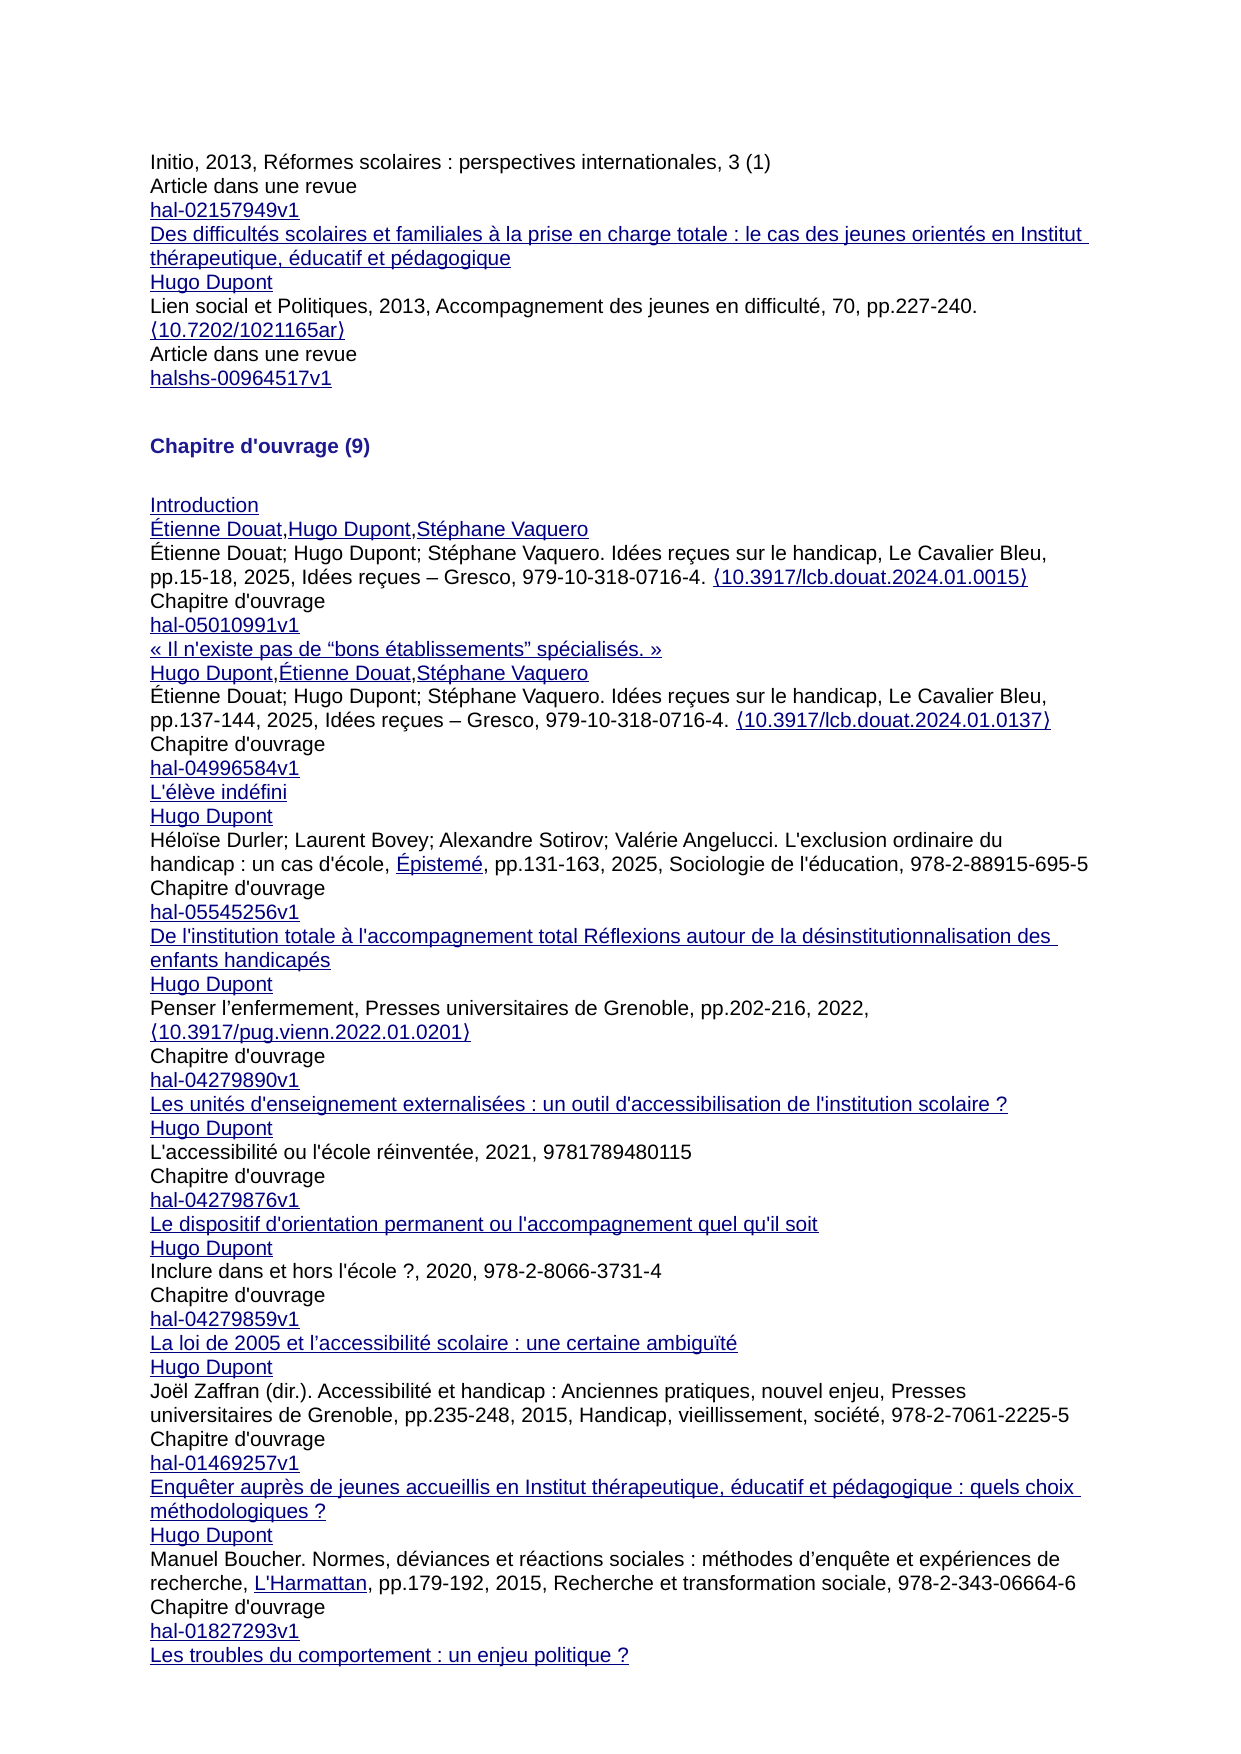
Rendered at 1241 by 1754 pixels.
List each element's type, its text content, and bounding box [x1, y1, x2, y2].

table_cell Les unités d'enseignement externalisées : un outil d'accessibilisation de l'institution scolaire ? Hugo Dupont L'accessibilité ou l'école réinventée, 2021, 9781789480115 Chapitre d'ouvrage hal-04279876v1 [150, 1092, 1090, 1211]
table_cell Le dispositif d'orientation permanent ou l'accompagnement quel qu'il soit Hugo Dupont Inclure dans et hors l'école ?, 2020, 978-2-8066-3731-4 Chapitre d'ouvrage hal-04279859v1 [150, 1211, 1090, 1331]
subtitle Chapitre d'ouvrage (9) [150, 434, 1090, 458]
table_header Introduction Étienne Douat,Hugo Dupont,Stéphane Vaquero Étienne Douat; Hugo Dupont; Stéphane Vaquero. Idées reçues sur le handicap, Le Cavalier Bleu, pp.15-18, 2025, Idées reçues – Gresco, 979-10-318-0716-4. ⟨10.3917/lcb.douat.2024.01.0015⟩ Chapitre d'ouvrage hal-05010991v1 [150, 493, 1090, 636]
table_cell « Il n'existe pas de “bons établissements” spécialisés. » Hugo Dupont,Étienne Douat,Stéphane Vaquero Étienne Douat; Hugo Dupont; Stéphane Vaquero. Idées reçues sur le handicap, Le Cavalier Bleu, pp.137-144, 2025, Idées reçues – Gresco, 979-10-318-0716-4. ⟨10.3917/lcb.douat.2024.01.0137⟩ Chapitre d'ouvrage hal-04996584v1 [150, 636, 1090, 780]
table_cell L'élève indéfini Hugo Dupont Héloïse Durler; Laurent Bovey; Alexandre Sotirov; Valérie Angelucci. L'exclusion ordinaire du handicap : un cas d'école, Épistemé, pp.131-163, 2025, Sociologie de l'éducation, 978-2-88915-695-5 Chapitre d'ouvrage hal-05545256v1 [150, 780, 1090, 924]
table_cell La loi de 2005 et l’accessibilité scolaire : une certaine ambiguïté Hugo Dupont Joël Zaffran (dir.). Accessibilité et handicap : Anciennes pratiques, nouvel enjeu, Presses universitaires de Grenoble, pp.235-248, 2015, Handicap, vieillissement, société, 978-2-7061-2225-5 Chapitre d'ouvrage hal-01469257v1 [150, 1331, 1090, 1475]
table_cell Des difficultés scolaires et familiales à la prise en charge totale : le cas des jeunes orientés en Institut thérapeutique, éducatif et pédagogique Hugo Dupont Lien social et Politiques, 2013, Accompagnement des jeunes en difficulté, 70, pp.227-240. ⟨10.7202/1021165ar⟩ Article dans une revue halshs-00964517v1 [150, 222, 1090, 389]
table_cell Enquêter auprès de jeunes accueillis en Institut thérapeutique, éducatif et pédagogique : quels choix méthodologiques ? Hugo Dupont Manuel Boucher. Normes, déviances et réactions sociales : méthodes d’enquête et expériences de recherche, L'Harmattan, pp.179-192, 2015, Recherche et transformation sociale, 978-2-343-06664-6 Chapitre d'ouvrage hal-01827293v1 [150, 1475, 1090, 1643]
table_cell Les troubles du comportement : un enjeu politique ? [150, 1643, 1090, 1667]
table_cell De l'institution totale à l'accompagnement total Réflexions autour de la désinstitutionnalisation des enfants handicapés Hugo Dupont Penser l’enfermement, Presses universitaires de Grenoble, pp.202-216, 2022, ⟨10.3917/pug.vienn.2022.01.0201⟩ Chapitre d'ouvrage hal-04279890v1 [150, 924, 1090, 1092]
table_cell Initio, 2013, Réformes scolaires : perspectives internationales, 3 (1) Article dans une revue hal-02157949v1 [150, 150, 1090, 222]
